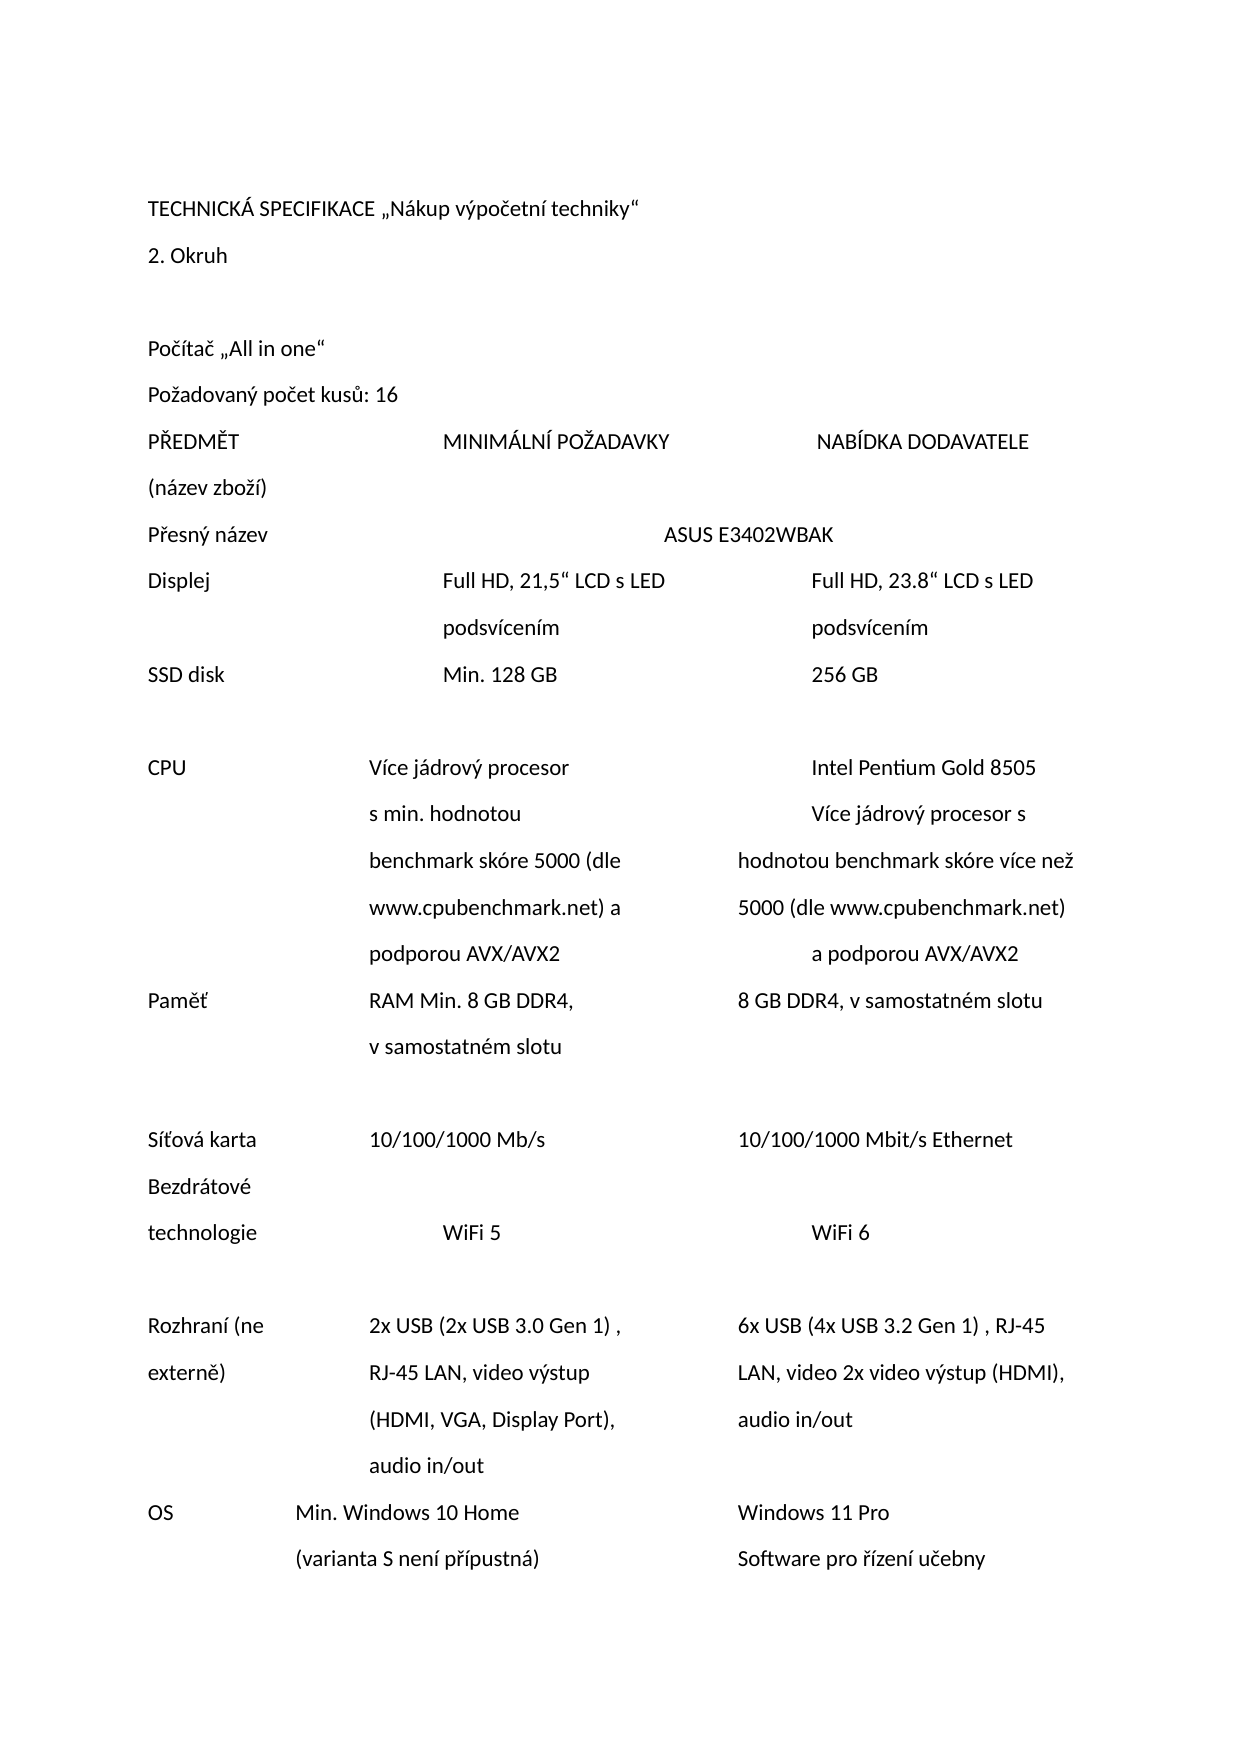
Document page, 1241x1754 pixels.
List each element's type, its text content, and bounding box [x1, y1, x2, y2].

text OS Min. Windows 10 Home Windows 11 Pro [148, 1498, 1093, 1526]
text audio in/out [295, 1451, 1093, 1479]
text Bezdrátové [148, 1172, 1093, 1200]
text CPU Více jádrový procesor Intel Pentium Gold 8505 [148, 753, 1093, 781]
text www.cpubenchmark.net) a 5000 (dle www.cpubenchmark.net) [295, 893, 1093, 921]
text PŘEDMĚT MINIMÁLNÍ POŽADAVKY NABÍDKA DODAVATELE [148, 427, 1093, 455]
text Paměť RAM Min. 8 GB DDR4, 8 GB DDR4, v samostatném slotu [148, 986, 1093, 1014]
text 2. Okruh [148, 241, 1093, 269]
text Počítač „All in one“ [148, 334, 1093, 362]
text (název zboží) [148, 473, 1093, 502]
text (varianta S není přípustná) Software pro řízení učebny [221, 1544, 1093, 1572]
text Přesný název ASUS E3402WBAK [148, 520, 1093, 548]
text benchmark skóre 5000 (dle hodnotou benchmark skóre více než [295, 846, 1093, 874]
text Rozhraní (ne 2x USB (2x USB 3.0 Gen 1) , 6x USB (4x USB 3.2 Gen 1) , RJ-45 [148, 1312, 1093, 1340]
text podporou AVX/AVX2 a podporou AVX/AVX2 [295, 939, 1093, 967]
text s min. hodnotou Více jádrový procesor s [295, 799, 1093, 827]
text (HDMI, VGA, Display Port), audio in/out [295, 1405, 1093, 1433]
text Požadovaný počet kusů: 16 [148, 380, 1093, 408]
text Síťová karta 10/100/1000 Mb/s 10/100/1000 Mbit/s Ethernet [148, 1125, 1093, 1153]
text SSD disk Min. 128 GB 256 GB [148, 660, 1093, 688]
text podsvícením podsvícením [295, 613, 1093, 641]
text Displej Full HD, 21,5“ LCD s LED Full HD, 23.8“ LCD s LED [148, 567, 1093, 595]
text TECHNICKÁ SPECIFIKACE „Nákup výpočetní techniky“ [148, 194, 1093, 222]
text externě) RJ-45 LAN, video výstup LAN, video 2x video výstup (HDMI), [148, 1358, 1093, 1386]
text v samostatném slotu [295, 1032, 1093, 1060]
text technologie WiFi 5 WiFi 6 [148, 1218, 1093, 1247]
